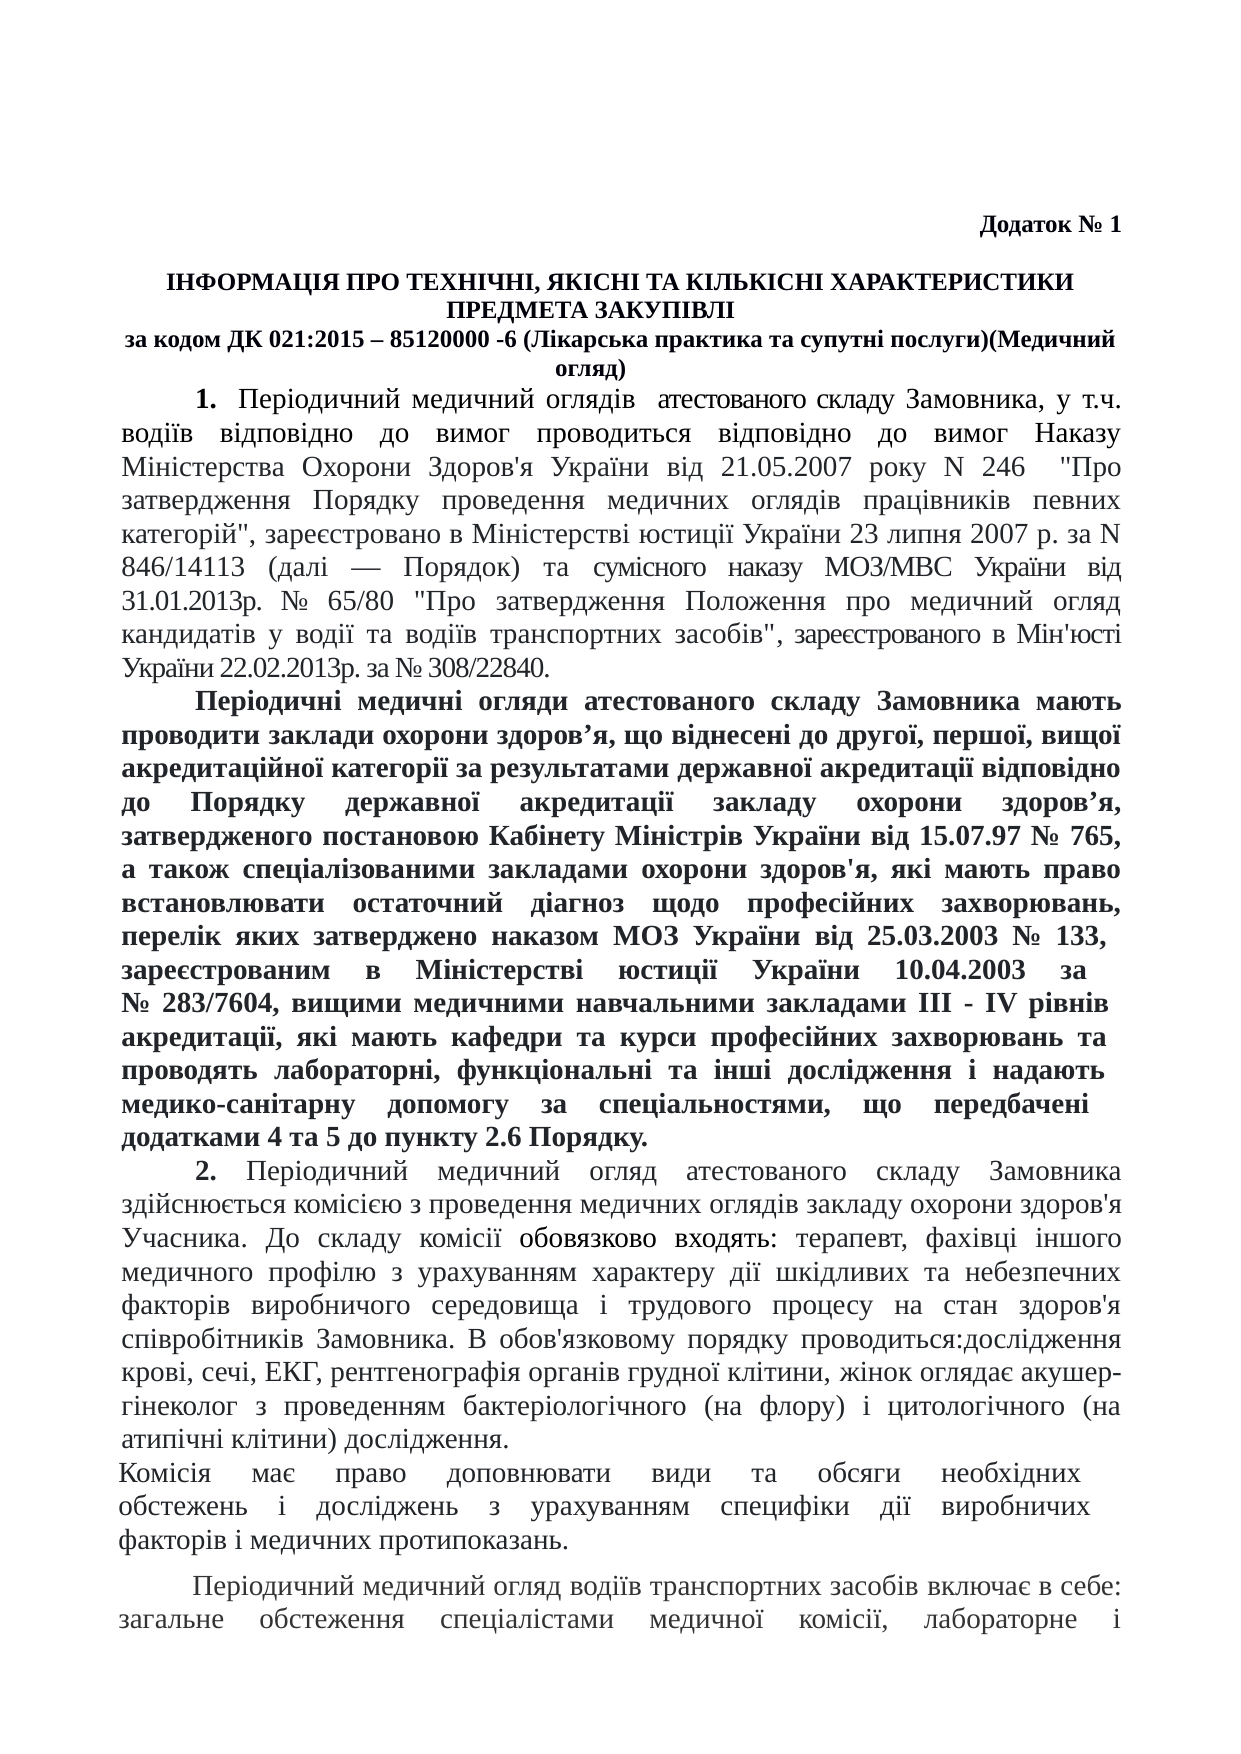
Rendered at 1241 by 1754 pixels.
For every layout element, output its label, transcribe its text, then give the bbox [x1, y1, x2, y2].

text Комісія має право доповнювати види та обсяги необхідних обстежень і досліджень з урахуванням специфіки дії виробничих факторів і медичних протипоказань. [118, 1455, 1122, 1556]
text Додаток № 1 [59, 209, 1122, 238]
subtitle за кодом ДК 021:2015 – 85120000 -6 (Лікарська практика та супутні послуги)(Медичний огляд) [59, 324, 1122, 382]
text 2. Періодичний медичний огляд атестованого складу Замовника здійснюється комісією з проведення медичних оглядів закладу охорони здоров'я Учасника. До складу комісії обовязково входять: терапевт, фахівці іншого медичного профілю з урахуванням характеру дії шкідливих та небезпечних факторів виробничого середовища і трудового процесу на стан здоров'я співробітників Замовника. В обов'язковому порядку проводиться:дослідження крові, сечі, ЕКГ, рентгенографія органів грудної клітини, жінок оглядає акушер-гінеколог з проведенням бактеріологічного (на флору) і цитологічного (на атипічні клітини) дослідження. [121, 1153, 1122, 1455]
text 1. Періодичний медичний оглядів атестованого складу Замовника, у т.ч. водіїв відповідно до вимог проводиться відповідно до вимог Наказу Міністерства Охорони Здоров'я України від 21.05.2007 року N 246 "Про затвердження Порядку проведення медичних оглядів працівників певних категорій", зареєстровано в Міністерстві юстиції України 23 липня 2007 р. за N 846/14113 (далі — Порядок) та сумісного наказу МОЗ/МВС України від 31.01.2013р. № 65/80 "Про затвердження Положення про медичний огляд кандидатів у водії та водіїв транспортних засобів", зареєстрованого в Мін'юсті України 22.02.2013р. за № 308/22840. [121, 382, 1122, 683]
text Періодичні медичні огляди атестованого складу Замовника мають проводити заклади охорони здоров’я, що віднесені до другої, першої, вищої акредитаційної категорії за результатами державної акредитації відповідно до Порядку державної акредитації закладу охорони здоров’я, затвердженого постановою Кабінету Міністрів України від 15.07.97 № 765, а також спеціалізованими закладами охорони здоров'я, які мають право встановлювати остаточний діагноз щодо професійних захворювань, перелік яких затверджено наказом МОЗ України від 25.03.2003 № 133, зареєстрованим в Міністерстві юстиції України 10.04.2003 за № 283/7604, вищими медичними навчальними закладами III - IV рівнів акредитації, які мають кафедри та курси професійних захворювань та проводять лабораторні, функціональні та інші дослідження і надають медико-санітарну допомогу за спеціальностями, що передбачені додатками 4 та 5 до пункту 2.6 Порядку. [121, 683, 1122, 1153]
text Періодичний медичний огляд водіїв транспортних засобів включає в себе: загальне обстеження спеціалістами медичної комісії, лабораторне і [118, 1568, 1122, 1635]
subtitle ІНФОРМАЦІЯ ПРО ТЕХНІЧНІ, ЯКІСНІ ТА КІЛЬКІСНІ ХАРАКТЕРИСТИКИ ПРЕДМЕТА ЗАКУПІВЛІ [59, 267, 1122, 324]
